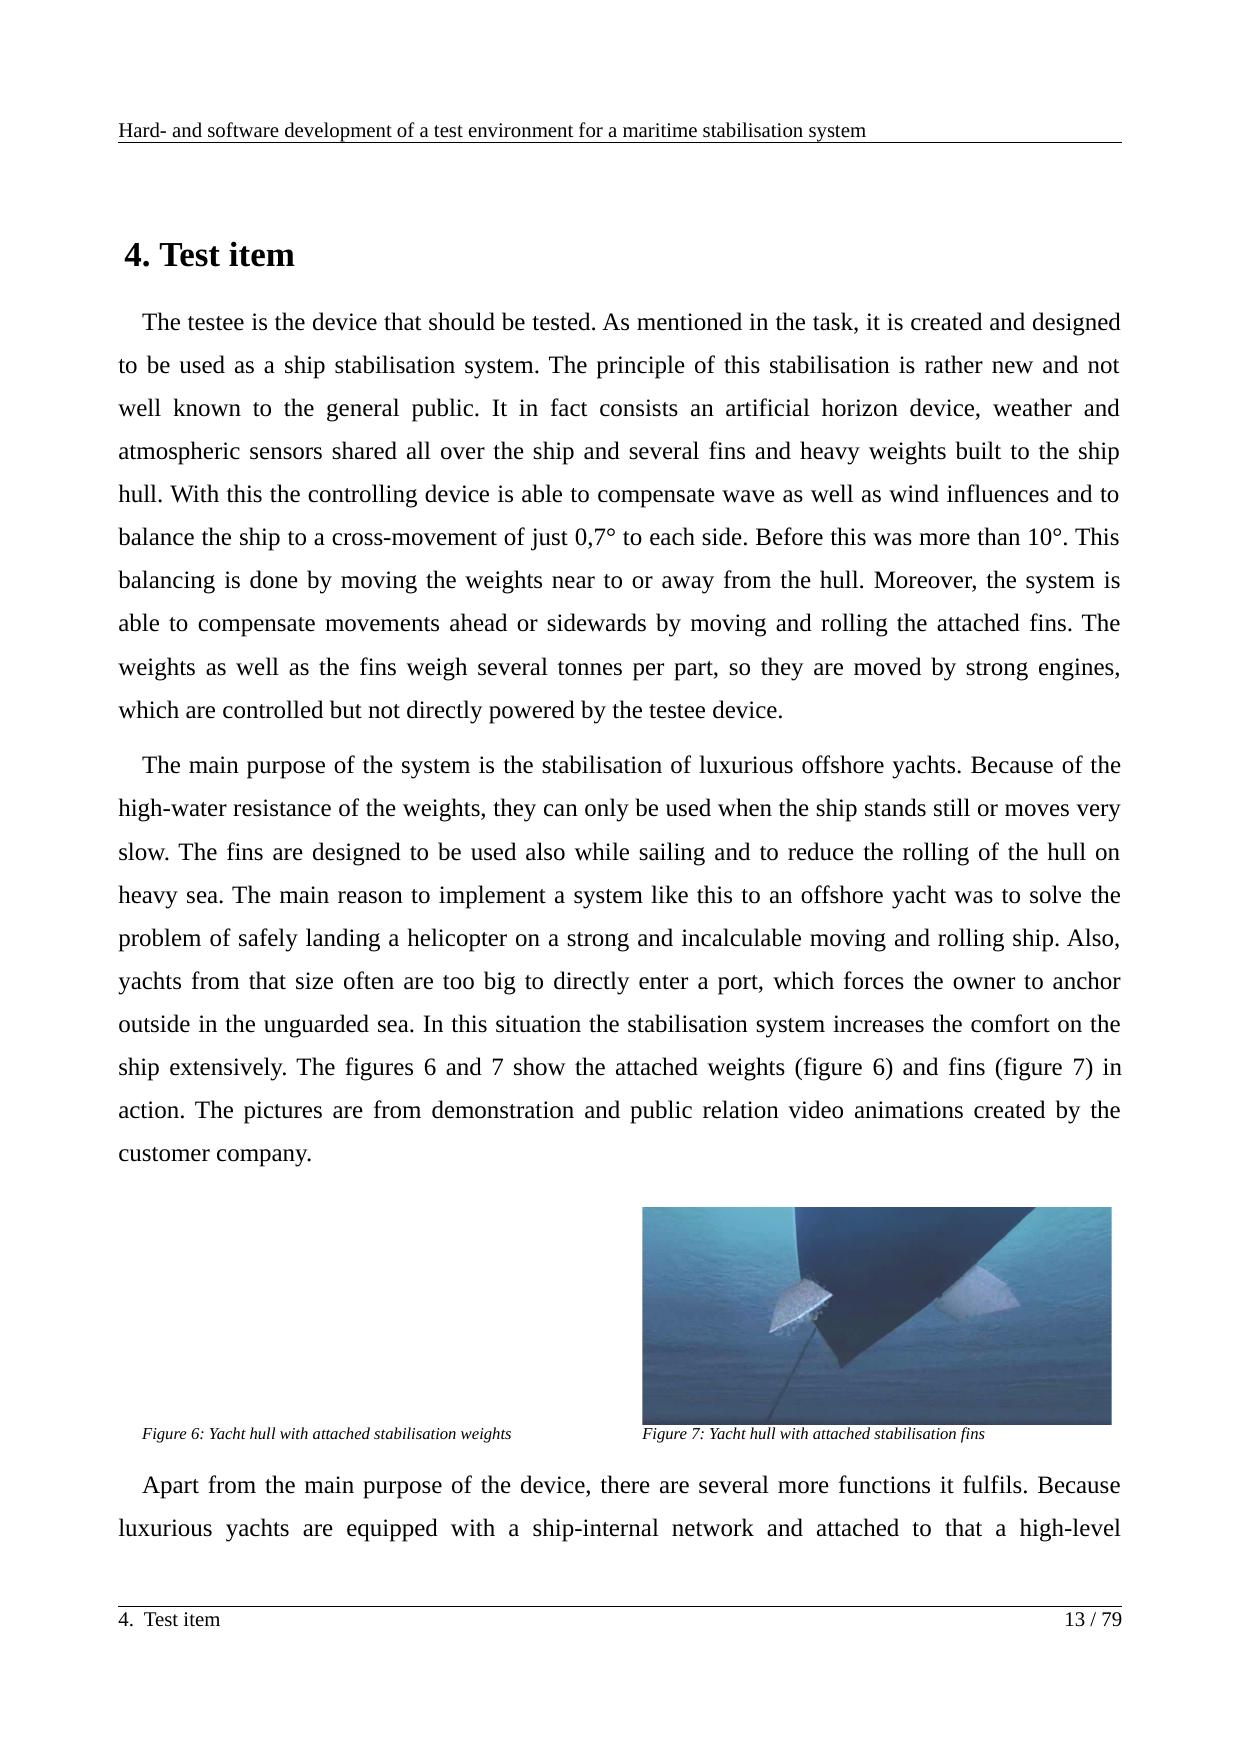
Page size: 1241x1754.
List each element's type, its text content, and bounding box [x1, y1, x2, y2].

text The testee is the device that should be tested. As mentioned in the task, it is created and designed to be used as a ship stabilisation system. The principle of this stabilisation is rather new and not well known to the general public. It in fact consists an artificial horizon device, weather and atmospheric sensors shared all over the ship and several fins and heavy weights built to the ship hull. With this the controlling device is able to compensate wave as well as wind influences and to balance the ship to a cross-movement of just 0,7° to each side. Before this was more than 10°. This balancing is done by moving the weights near to or away from the hull. Moreover, the system is able to compensate movements ahead or sidewards by moving and rolling the attached fins. The weights as well as the fins weigh several tonnes per part, so they are moved by strong engines, which are controlled but not directly powered by the testee device. [118, 307, 1122, 723]
text Apart from the main purpose of the device, there are several more functions it fulfils. Because luxurious yachts are equipped with a ship-internal network and attached to that a high-level [118, 1470, 1122, 1542]
text The main purpose of the system is the stabilisation of luxurious offshore yachts. Because of the high-water resistance of the weights, they can only be used when the ship stands still or moves very slow. The fins are designed to be used also while sailing and to reduce the rolling of the hull on heavy sea. The main reason to implement a system like this to an offshore yacht was to solve the problem of safely landing a helicopter on a strong and incalculable moving and rolling ship. Also, yachts from that size often are too big to directly enter a port, which forces the owner to anchor outside in the unguarded sea. In this situation the stabilisation system increases the comfort on the ship extensively. The figures 6 and 7 show the attached weights (figure 6) and fins (figure 7) in action. The pictures are from demonstration and public relation video animations created by the customer company. [118, 750, 1122, 1167]
text Figure 6: Yacht hull with attached stabilisation weights [142, 1207, 642, 1443]
subtitle Test item [118, 234, 1122, 274]
text Figure 7: Yacht hull with attached stabilisation fins [642, 1425, 1110, 1443]
